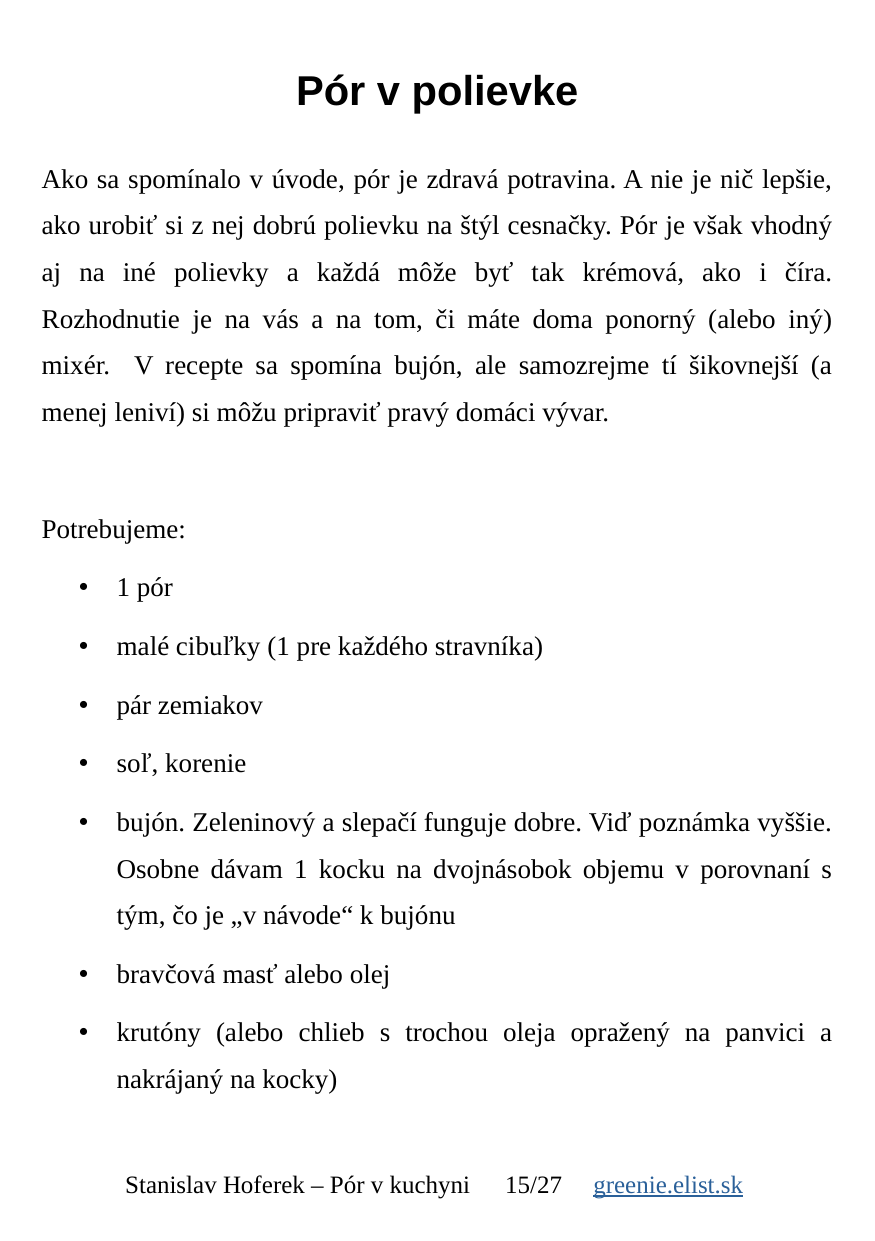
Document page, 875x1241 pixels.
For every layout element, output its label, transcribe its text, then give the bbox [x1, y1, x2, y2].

list 1 pór [79, 571, 833, 603]
list bujón. Zeleninový a slepačí funguje dobre. Viď poznámka vyššie. Osobne dávam 1 kocku na dvojnásobok objemu v porovnaní s tým, čo je „v návode“ k bujónu [79, 806, 833, 931]
text Potrebujeme: [41, 513, 833, 544]
subtitle Pór v polievke [41, 66, 833, 114]
list bravčová masť alebo olej [79, 958, 833, 989]
list malé cibuľky (1 pre každého stravníka) [79, 630, 833, 661]
list soľ, korenie [79, 747, 833, 779]
list pár zemiakov [79, 689, 833, 720]
text Ako sa spomínalo v úvode, pór je zdravá potravina. A nie je nič lepšie, ako urobiť si z nej dobrú polievku na štýl cesnačky. Pór je však vhodný aj na iné polievky a každá môže byť tak krémová, ako i číra. Rozhodnutie je na vás a na tom, či máte doma ponorný (alebo iný) mixér. V recepte sa spomína bujón, ale samozrejme tí šikovnejší (a menej leniví) si môžu pripraviť pravý domáci vývar. [41, 163, 833, 427]
list krutóny (alebo chlieb s trochou oleja opražený na panvici a nakrájaný na kocky) [79, 1017, 833, 1094]
